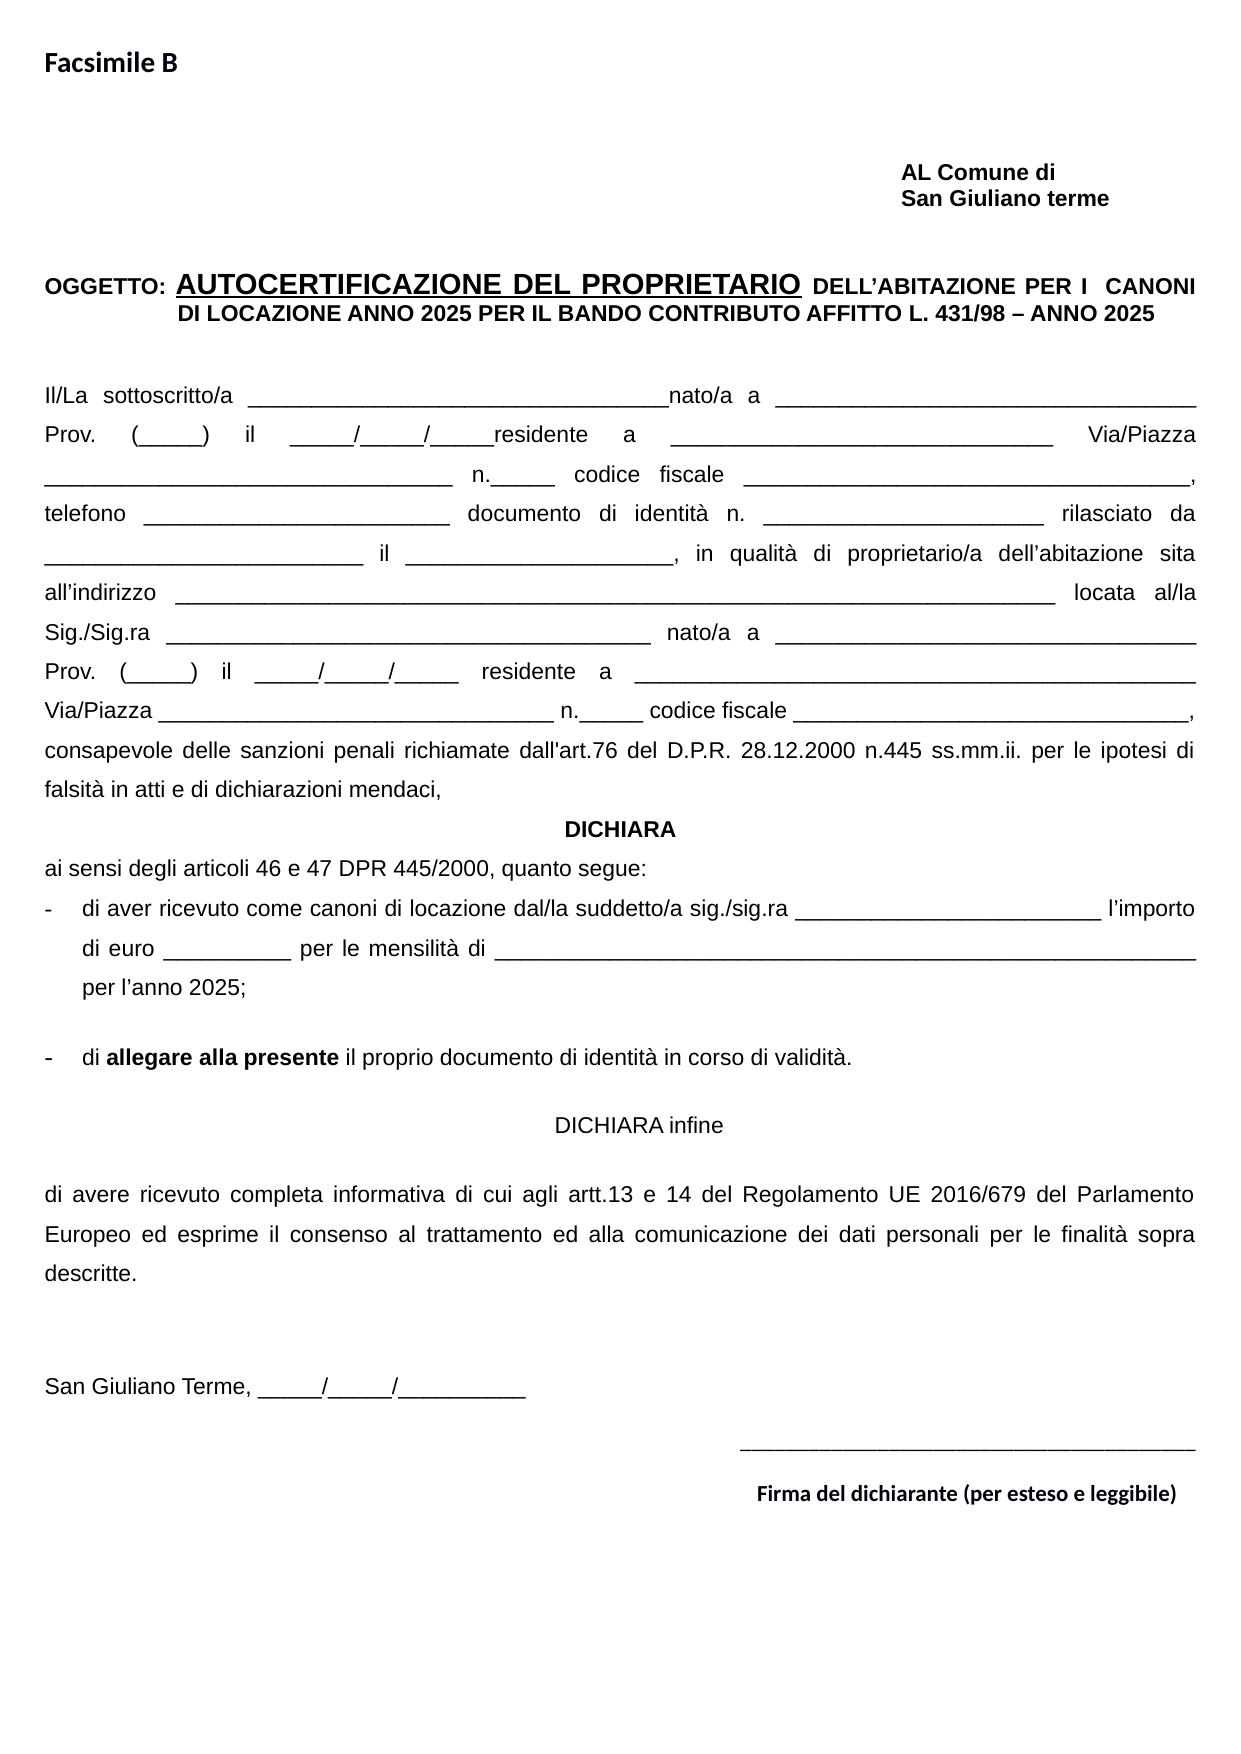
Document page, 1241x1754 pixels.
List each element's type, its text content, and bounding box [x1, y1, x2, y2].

text Firma del dichiarante (per esteso e leggibile) [738, 1479, 1196, 1507]
text ________________________________________ [44, 1426, 1196, 1454]
list di allegare alla presente il proprio documento di identità in corso di validità. [44, 1042, 1196, 1071]
list di aver ricevuto come canoni di locazione dal/la suddetto/a sig./sig.ra ________________________ l’importo di euro __________ per le mensilità di _______________________________________________________ per l’anno 2025; [44, 895, 1196, 1000]
text consapevole delle sanzioni penali richiamate dall'art.76 del D.P.R. 28.12.2000 n.445 ss.mm.ii. per le ipotesi di falsità in atti e di dichiarazioni mendaci, [44, 737, 1196, 803]
text Facsimile B [44, 44, 1196, 80]
text San Giuliano terme [901, 185, 1196, 212]
text AL Comune di [901, 159, 1196, 185]
text di avere ricevuto completa informativa di cui agli artt.13 e 14 del Regolamento UE 2016/679 del Parlamento Europeo ed esprime il consenso al trattamento ed alla comunicazione dei dati personali per le finalità sopra descritte. [44, 1181, 1196, 1287]
list DICHIARA infine [82, 1112, 1196, 1138]
text San Giuliano Terme, _____/_____/__________ [44, 1373, 1196, 1400]
text DICHIARA [44, 816, 1196, 842]
text OGGETTO: AUTOCERTIFICAZIONE DEL PROPRIETARIO DELL’ABITAZIONE PER I CANONI DI LOCAZIONE ANNO 2025 PER IL BANDO CONTRIBUTO AFFITTO L. 431/98 – ANNO 2025 [44, 267, 1196, 327]
text ai sensi degli articoli 46 e 47 DPR 445/2000, quanto segue: [44, 855, 1196, 882]
text Il/La sottoscritto/a _________________________________nato/a a _________________________________ Prov. (_____) il _____/_____/_____residente a ______________________________ Via/Piazza ________________________________ n._____ codice fiscale ___________________________________, telefono ________________________ documento di identità n. ______________________ rilasciato da _________________________ il _____________________, in qualità di proprietario/a dell’abitazione sita all’indirizzo _____________________________________________________________________ locata al/la Sig./Sig.ra ______________________________________ nato/a a _________________________________ Prov. (_____) il _____/_____/_____ residente a ____________________________________________ Via/Piazza _______________________________ n._____ codice fiscale _______________________________, [44, 382, 1196, 724]
